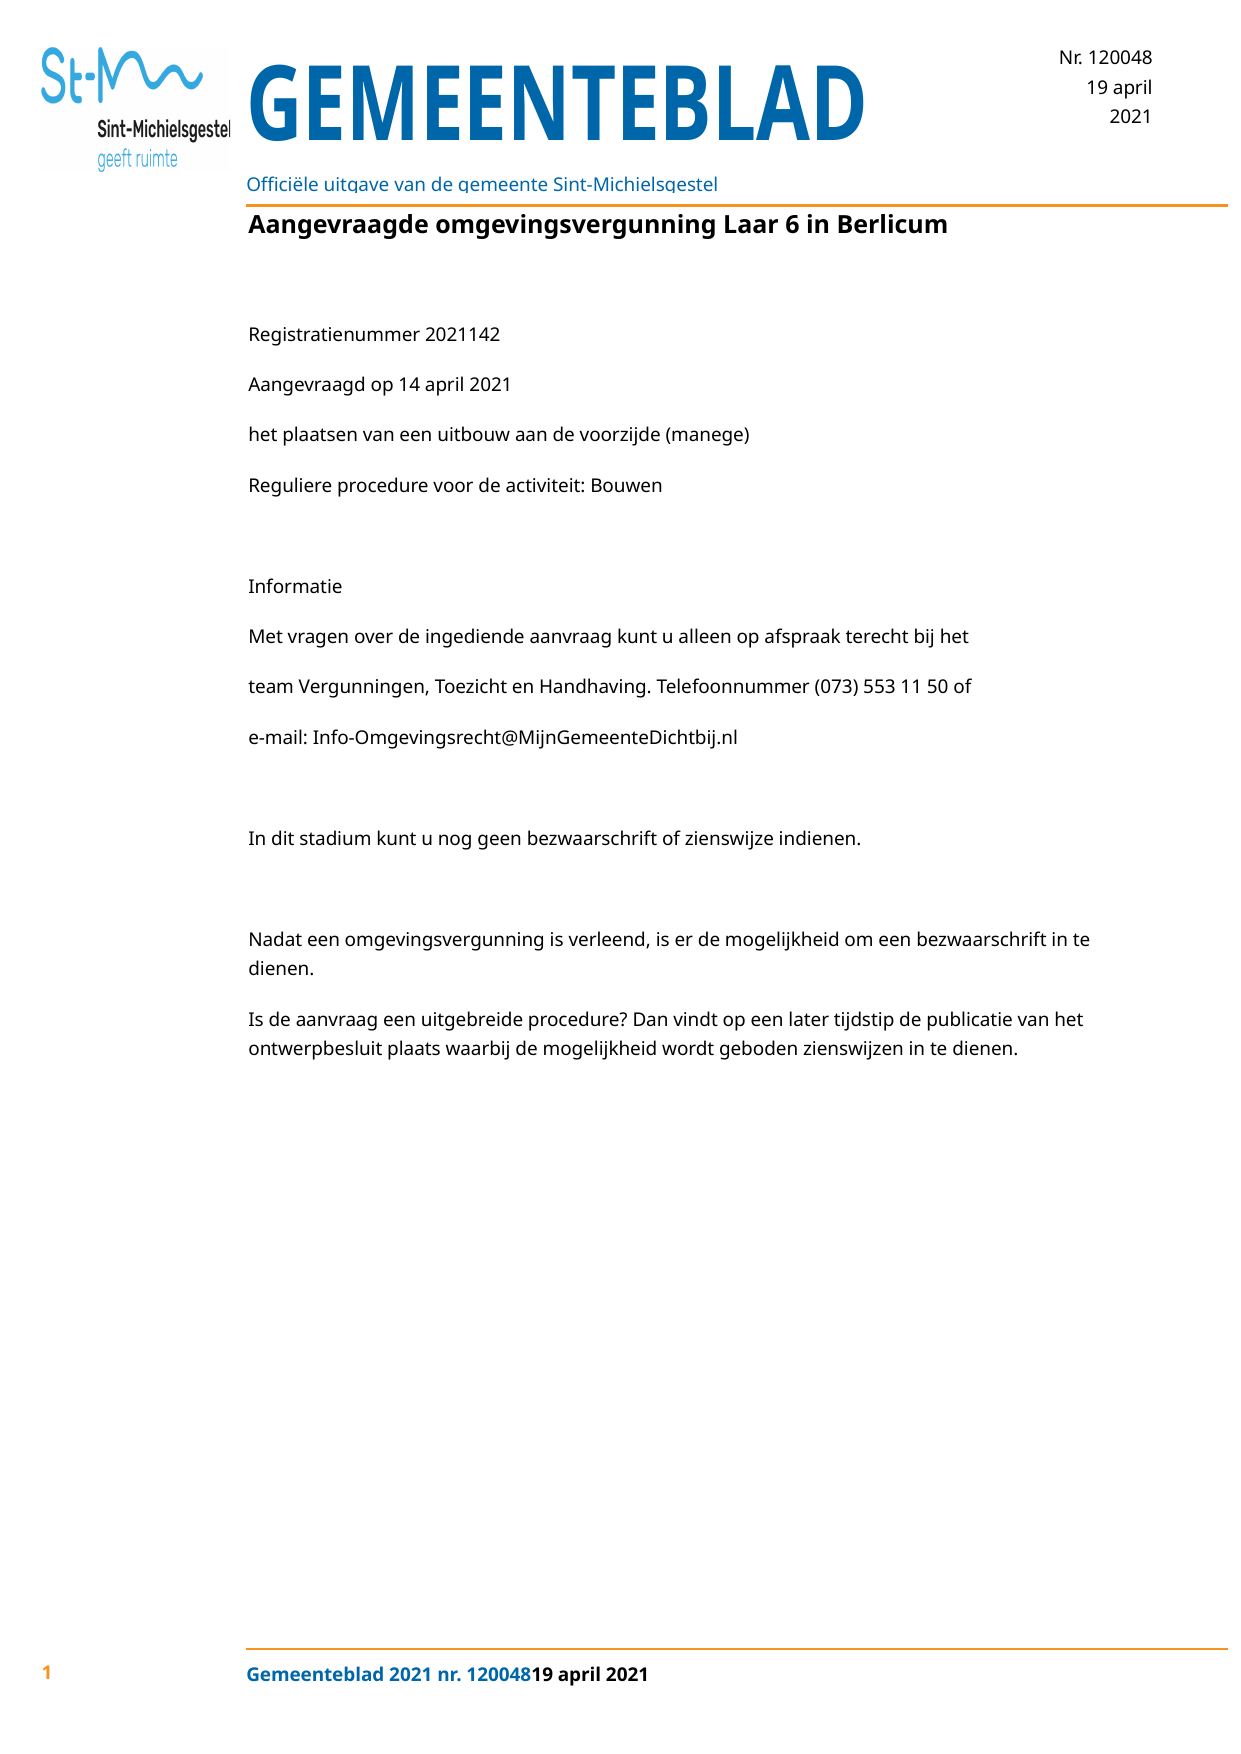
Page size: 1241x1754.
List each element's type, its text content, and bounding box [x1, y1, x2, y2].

text Nadat een omgevingsvergunning is verleend, is er de mogelijkheid om een bezwaarschrift in te dienen. [248, 926, 1152, 981]
text In dit stadium kunt u nog geen bezwaarschrift of zienswijze indienen. [248, 825, 1152, 851]
text team Vergunningen, Toezicht en Handhaving. Telefoonnummer (073) 553 11 50 of [248, 674, 1152, 699]
text het plaatsen van een uitbouw aan de voorzijde (manege) [248, 422, 1152, 447]
picture [41, 47, 231, 172]
text Met vragen over de ingediende aanvraag kunt u alleen op afspraak terecht bij het [248, 623, 1152, 649]
text Registratienummer 2021142 [248, 321, 1152, 346]
text Informatie [248, 573, 1152, 598]
text Is de aanvraag een uitgebreide procedure? Dan vindt op een later tijdstip de publicatie van het ontwerpbesluit plaats waarbij de mogelijkheid wordt geboden zienswijzen in te dienen. [248, 1006, 1152, 1061]
text Aangevraagd op 14 april 2021 [248, 371, 1152, 397]
text Aangevraagde omgevingsvergunning Laar 6 in Berlicum [248, 207, 1152, 241]
text Reguliere procedure voor de activiteit: Bouwen [248, 472, 1152, 498]
text e-mail: Info-Omgevingsrecht@MijnGemeenteDichtbij.nl [248, 724, 1152, 750]
